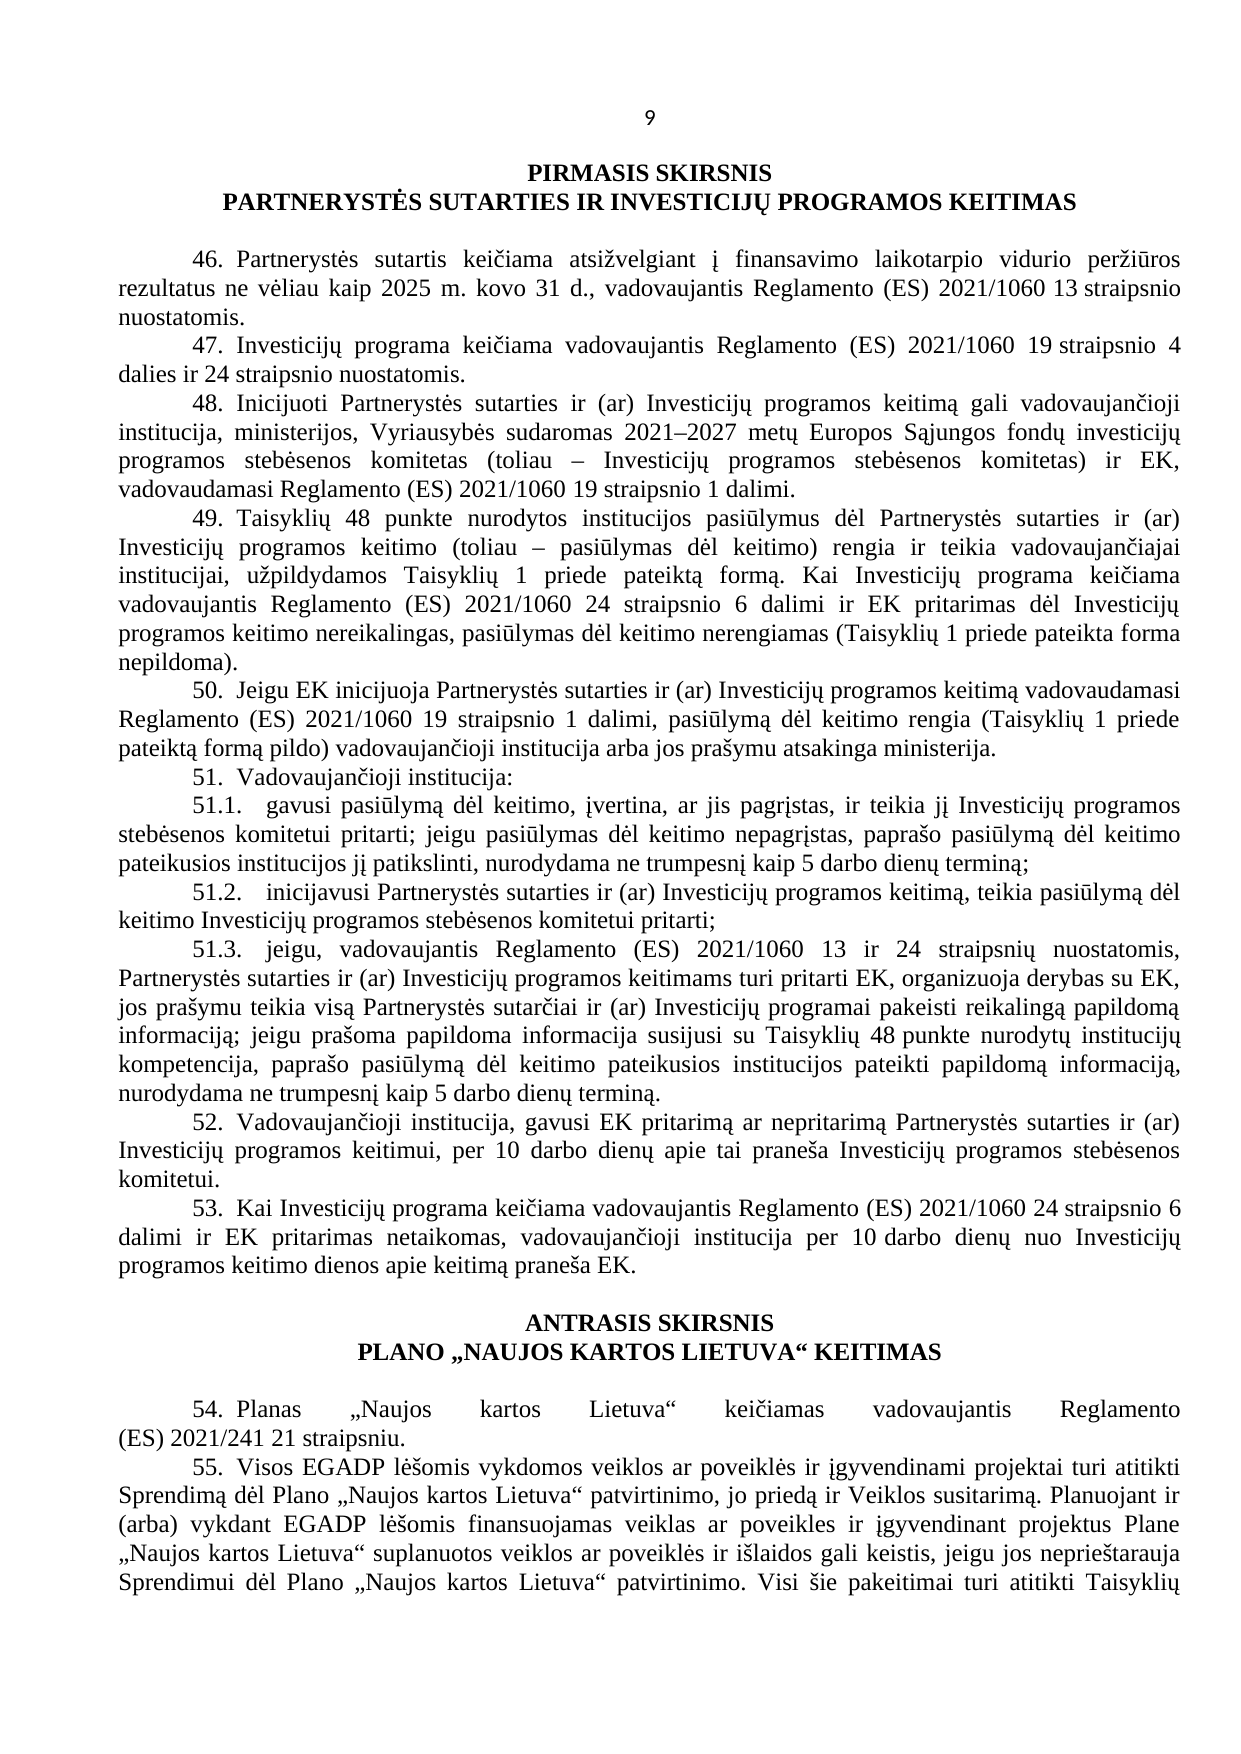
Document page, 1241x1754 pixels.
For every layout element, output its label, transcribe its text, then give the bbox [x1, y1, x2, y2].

text 49. Taisyklių 48 punkte nurodytos institucijos pasiūlymus dėl Partnerystės sutarties ir (ar) Investicijų programos keitimo (toliau – pasiūlymas dėl keitimo) rengia ir teikia vadovaujančiajai institucijai, užpildydamos Taisyklių 1 priede pateiktą formą. Kai Investicijų programa keičiama vadovaujantis Reglamento (ES) 2021/1060 24 straipsnio 6 dalimi ir EK pritarimas dėl Investicijų programos keitimo nereikalingas, pasiūlymas dėl keitimo nerengiamas (Taisyklių 1 priede pateikta forma nepildoma). [118, 503, 1181, 675]
subtitle PARTNERYSTĖS SUTARTIES IR INVESTICIJŲ PROGRAMOS KEITIMAS [118, 187, 1181, 215]
text 51.2. inicijavusi Partnerystės sutarties ir (ar) Investicijų programos keitimą, teikia pasiūlymą dėl keitimo Investicijų programos stebėsenos komitetui pritarti; [118, 877, 1181, 934]
text 55. Visos EGADP lėšomis vykdomos veiklos ar poveiklės ir įgyvendinami projektai turi atitikti Sprendimą dėl Plano „Naujos kartos Lietuva“ patvirtinimo, jo priedą ir Veiklos susitarimą. Planuojant ir (arba) vykdant EGADP lėšomis finansuojamas veiklas ar poveikles ir įgyvendinant projektus Plane „Naujos kartos Lietuva“ suplanuotos veiklos ar poveiklės ir išlaidos gali keistis, jeigu jos neprieštarauja Sprendimui dėl Plano „Naujos kartos Lietuva“ patvirtinimo. Visi šie pakeitimai turi atitikti Taisyklių [118, 1452, 1181, 1595]
subtitle Antrasis skirsnis [118, 1308, 1181, 1337]
text 51. Vadovaujančioji institucija: [118, 762, 1181, 790]
subtitle Pirmasis skirsnis [118, 158, 1181, 187]
text 47. Investicijų programa keičiama vadovaujantis Reglamento (ES) 2021/1060 19 straipsnio 4 dalies ir 24 straipsnio nuostatomis. [118, 330, 1181, 388]
text 48. Inicijuoti Partnerystės sutarties ir (ar) Investicijų programos keitimą gali vadovaujančioji institucija, ministerijos, Vyriausybės sudaromas 2021–2027 metų Europos Sąjungos fondų investicijų programos stebėsenos komitetas (toliau – Investicijų programos stebėsenos komitetas) ir EK, vadovaudamasi Reglamento (ES) 2021/1060 19 straipsnio 1 dalimi. [118, 388, 1181, 503]
text 54. Planas „Naujos kartos Lietuva“ keičiamas vadovaujantis Reglamento (ES) 2021/241 21 straipsniu. [118, 1394, 1181, 1452]
text 50. Jeigu EK inicijuoja Partnerystės sutarties ir (ar) Investicijų programos keitimą vadovaudamasi Reglamento (ES) 2021/1060 19 straipsnio 1 dalimi, pasiūlymą dėl keitimo rengia (Taisyklių 1 priede pateiktą formą pildo) vadovaujančioji institucija arba jos prašymu atsakinga ministerija. [118, 675, 1181, 762]
text 51.3. jeigu, vadovaujantis Reglamento (ES) 2021/1060 13 ir 24 straipsnių nuostatomis, Partnerystės sutarties ir (ar) Investicijų programos keitimams turi pritarti EK, organizuoja derybas su EK, jos prašymu teikia visą Partnerystės sutarčiai ir (ar) Investicijų programai pakeisti reikalingą papildomą informaciją; jeigu prašoma papildoma informacija susijusi su Taisyklių 48 punkte nurodytų institucijų kompetencija, paprašo pasiūlymą dėl keitimo pateikusios institucijos pateikti papildomą informaciją, nurodydama ne trumpesnį kaip 5 darbo dienų terminą. [118, 934, 1181, 1107]
subtitle PLANO „NAUJOS KARTOS LIETUVA“ KEITIMAS [118, 1337, 1181, 1365]
text 51.1. gavusi pasiūlymą dėl keitimo, įvertina, ar jis pagrįstas, ir teikia jį Investicijų programos stebėsenos komitetui pritarti; jeigu pasiūlymas dėl keitimo nepagrįstas, paprašo pasiūlymą dėl keitimo pateikusios institucijos jį patikslinti, nurodydama ne trumpesnį kaip 5 darbo dienų terminą; [118, 790, 1181, 877]
text 46. Partnerystės sutartis keičiama atsižvelgiant į finansavimo laikotarpio vidurio peržiūros rezultatus ne vėliau kaip 2025 m. kovo 31 d., vadovaujantis Reglamento (ES) 2021/1060 13 straipsnio nuostatomis. [118, 244, 1181, 330]
text 52. Vadovaujančioji institucija, gavusi EK pritarimą ar nepritarimą Partnerystės sutarties ir (ar) Investicijų programos keitimui, per 10 darbo dienų apie tai praneša Investicijų programos stebėsenos komitetui. [118, 1107, 1181, 1193]
text 53. Kai Investicijų programa keičiama vadovaujantis Reglamento (ES) 2021/1060 24 straipsnio 6 dalimi ir EK pritarimas netaikomas, vadovaujančioji institucija per 10 darbo dienų nuo Investicijų programos keitimo dienos apie keitimą praneša EK. [118, 1193, 1181, 1279]
